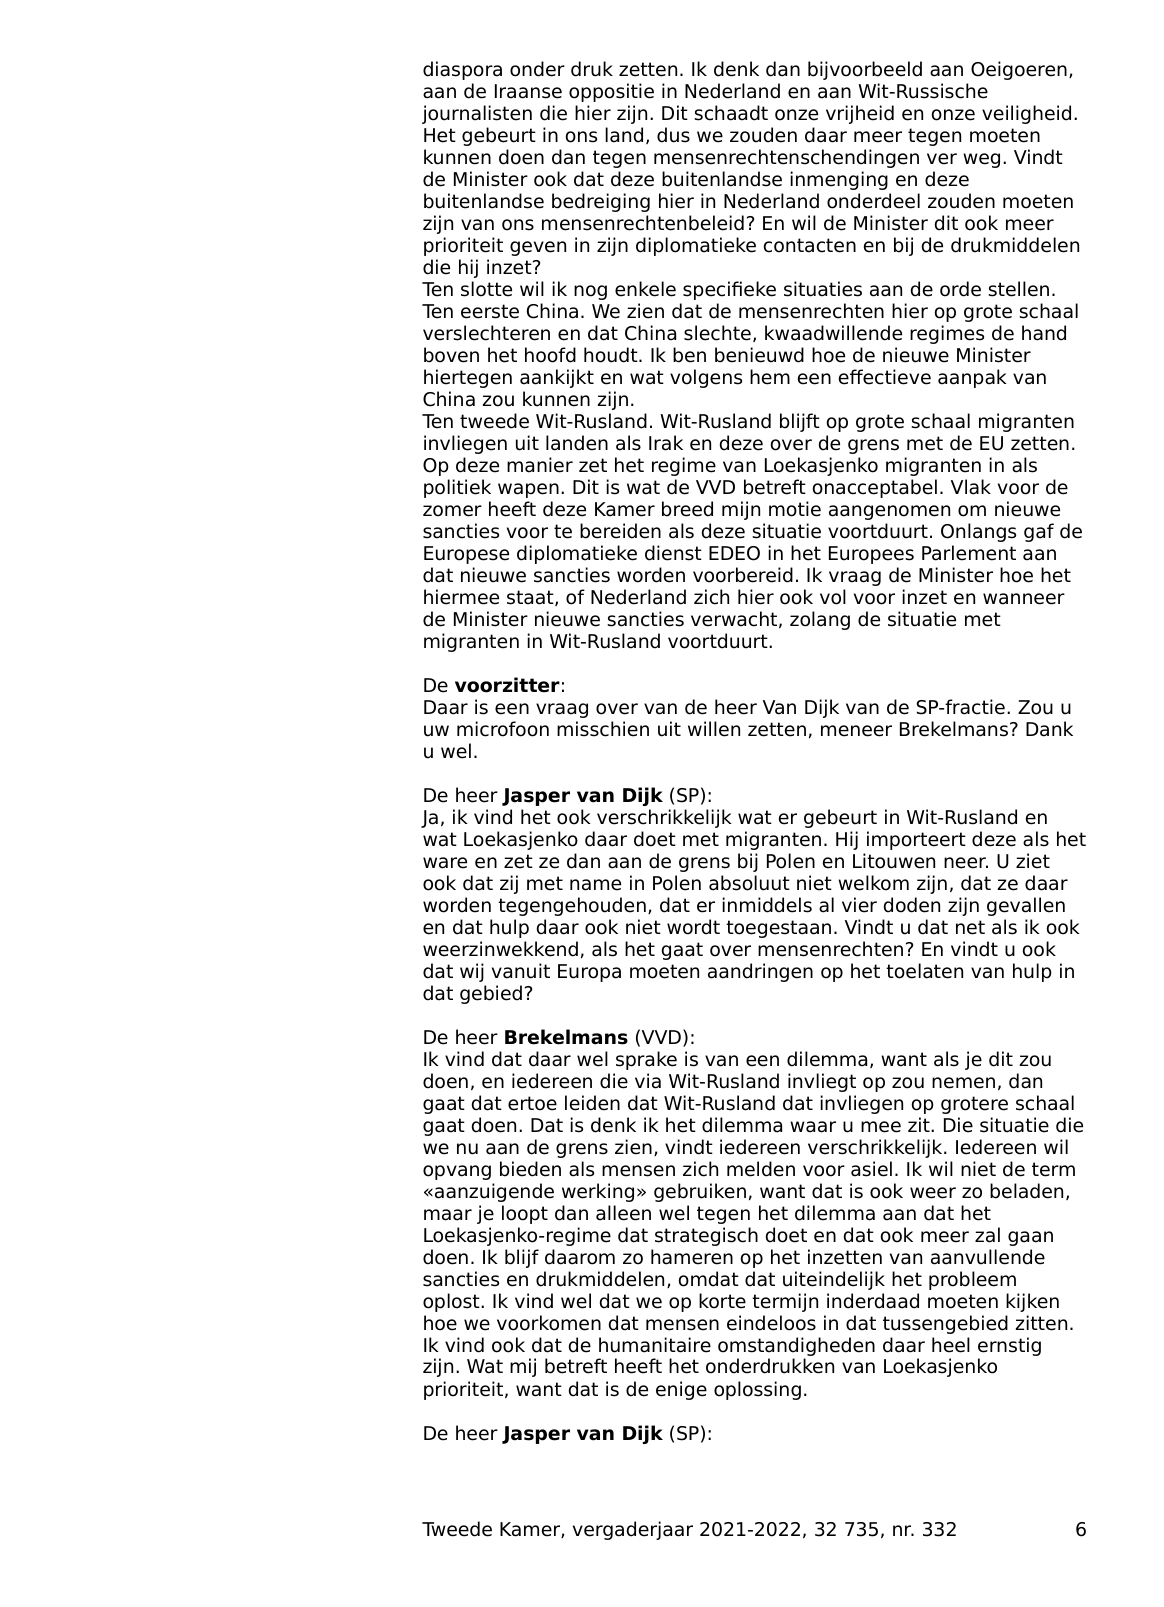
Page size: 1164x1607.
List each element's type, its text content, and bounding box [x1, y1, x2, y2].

text diaspora onder druk zetten. Ik denk dan bijvoorbeeld aan Oeigoeren, aan de Iraanse oppositie in Nederland en aan Wit-Russische journalisten die hier zijn. Dit schaadt onze vrijheid en onze veiligheid. Het gebeurt in ons land, dus we zouden daar meer tegen moeten kunnen doen dan tegen mensenrechtenschendingen ver weg. Vindt de Minister ook dat deze buitenlandse inmenging en deze buitenlandse bedreiging hier in Nederland onderdeel zouden moeten zijn van ons mensenrechtenbeleid? En wil de Minister dit ook meer prioriteit geven in zijn diplomatieke contacten en bij de drukmiddelen die hij inzet? [422, 59, 1087, 279]
text Ten tweede Wit-Rusland. Wit-Rusland blijft op grote schaal migranten invliegen uit landen als Irak en deze over de grens met de EU zetten. Op deze manier zet het regime van Loekasjenko migranten in als politiek wapen. Dit is wat de VVD betreft onacceptabel. Vlak voor de zomer heeft deze Kamer breed mijn motie aangenomen om nieuwe sancties voor te bereiden als deze situatie voortduurt. Onlangs gaf de Europese diplomatieke dienst EDEO in het Europees Parlement aan dat nieuwe sancties worden voorbereid. Ik vraag de Minister hoe het hiermee staat, of Nederland zich hier ook vol voor inzet en wanneer de Minister nieuwe sancties verwacht, zolang de situatie met migranten in Wit-Rusland voortduurt. [422, 411, 1087, 652]
text Daar is een vraag over van de heer Van Dijk van de SP-fractie. Zou u uw microfoon misschien uit willen zetten, meneer Brekelmans? Dank u wel. [422, 697, 1087, 763]
text Ten slotte wil ik nog enkele specifieke situaties aan de orde stellen. Ten eerste China. We zien dat de mensenrechten hier op grote schaal verslechteren en dat China slechte, kwaadwillende regimes de hand boven het hoofd houdt. Ik ben benieuwd hoe de nieuwe Minister hiertegen aankijkt en wat volgens hem een effectieve aanpak van China zou kunnen zijn. [422, 279, 1087, 411]
text De heer Jasper van Dijk (SP): [422, 785, 1087, 807]
text Ik vind dat daar wel sprake is van een dilemma, want als je dit zou doen, en iedereen die via Wit-Rusland invliegt op zou nemen, dan gaat dat ertoe leiden dat Wit-Rusland dat invliegen op grotere schaal gaat doen. Dat is denk ik het dilemma waar u mee zit. Die situatie die we nu aan de grens zien, vindt iedereen verschrikkelijk. Iedereen wil opvang bieden als mensen zich melden voor asiel. Ik wil niet de term «aanzuigende werking» gebruiken, want dat is ook weer zo beladen, maar je loopt dan alleen wel tegen het dilemma aan dat het Loekasjenko-regime dat strategisch doet en dat ook meer zal gaan doen. Ik blijf daarom zo hameren op het inzetten van aanvullende sancties en drukmiddelen, omdat dat uiteindelijk het probleem oplost. Ik vind wel dat we op korte termijn inderdaad moeten kijken hoe we voorkomen dat mensen eindeloos in dat tussengebied zitten. Ik vind ook dat de humanitaire omstandigheden daar heel ernstig zijn. Wat mij betreft heeft het onderdrukken van Loekasjenko prioriteit, want dat is de enige oplossing. [422, 1049, 1087, 1400]
text De heer Brekelmans (VVD): [422, 1027, 1087, 1049]
text Ja, ik vind het ook verschrikkelijk wat er gebeurt in Wit-Rusland en wat Loekasjenko daar doet met migranten. Hij importeert deze als het ware en zet ze dan aan de grens bij Polen en Litouwen neer. U ziet ook dat zij met name in Polen absoluut niet welkom zijn, dat ze daar worden tegengehouden, dat er inmiddels al vier doden zijn gevallen en dat hulp daar ook niet wordt toegestaan. Vindt u dat net als ik ook weerzinwekkend, als het gaat over mensenrechten? En vindt u ook dat wij vanuit Europa moeten aandringen op het toelaten van hulp in dat gebied? [422, 807, 1087, 1004]
text De voorzitter: [422, 675, 1087, 697]
text De heer Jasper van Dijk (SP): [422, 1423, 1087, 1444]
